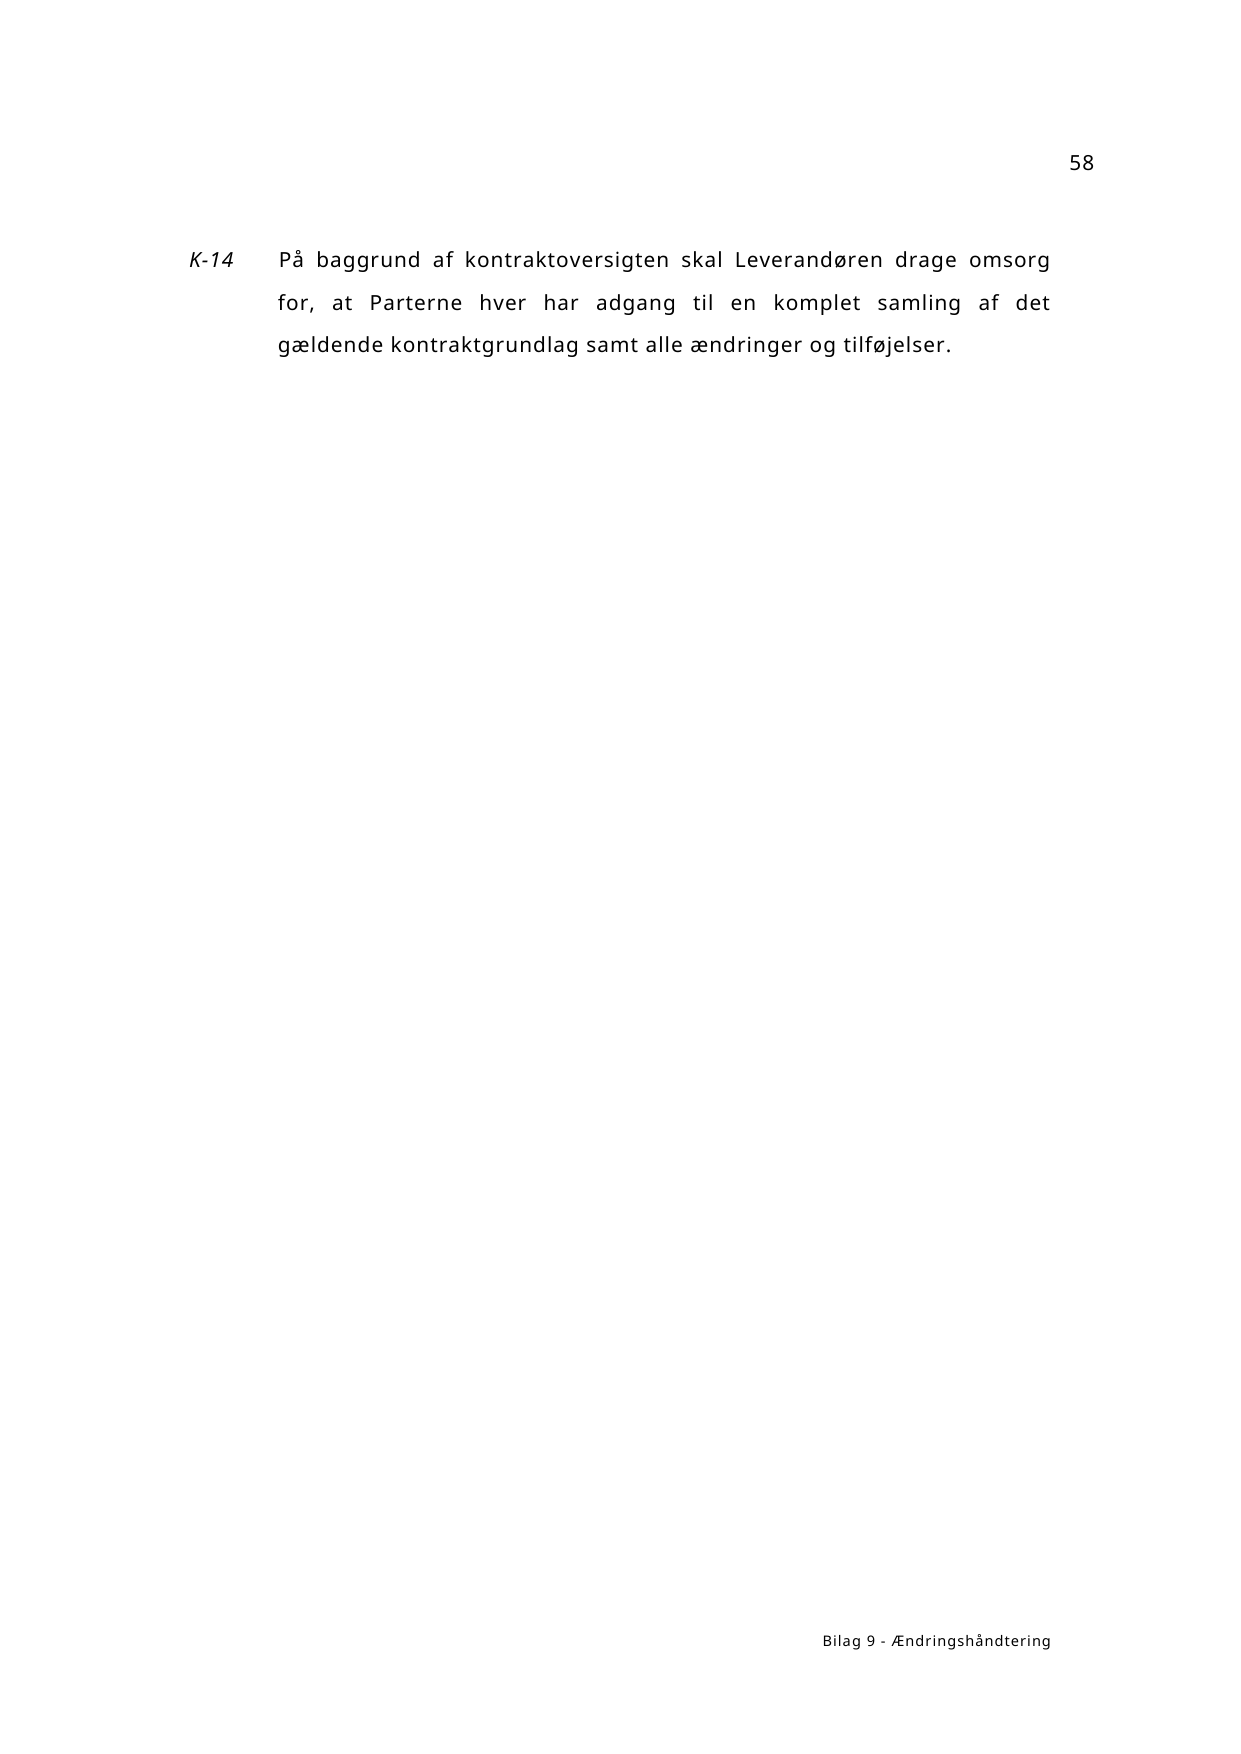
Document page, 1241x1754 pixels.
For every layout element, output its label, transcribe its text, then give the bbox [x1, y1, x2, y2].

list På baggrund af kontraktoversigten skal Leverandøren drage omsorg for, at Parterne hver har adgang til en komplet samling af det gældende kontraktgrundlag samt alle ændringer og tilføjelser. [189, 245, 1051, 359]
